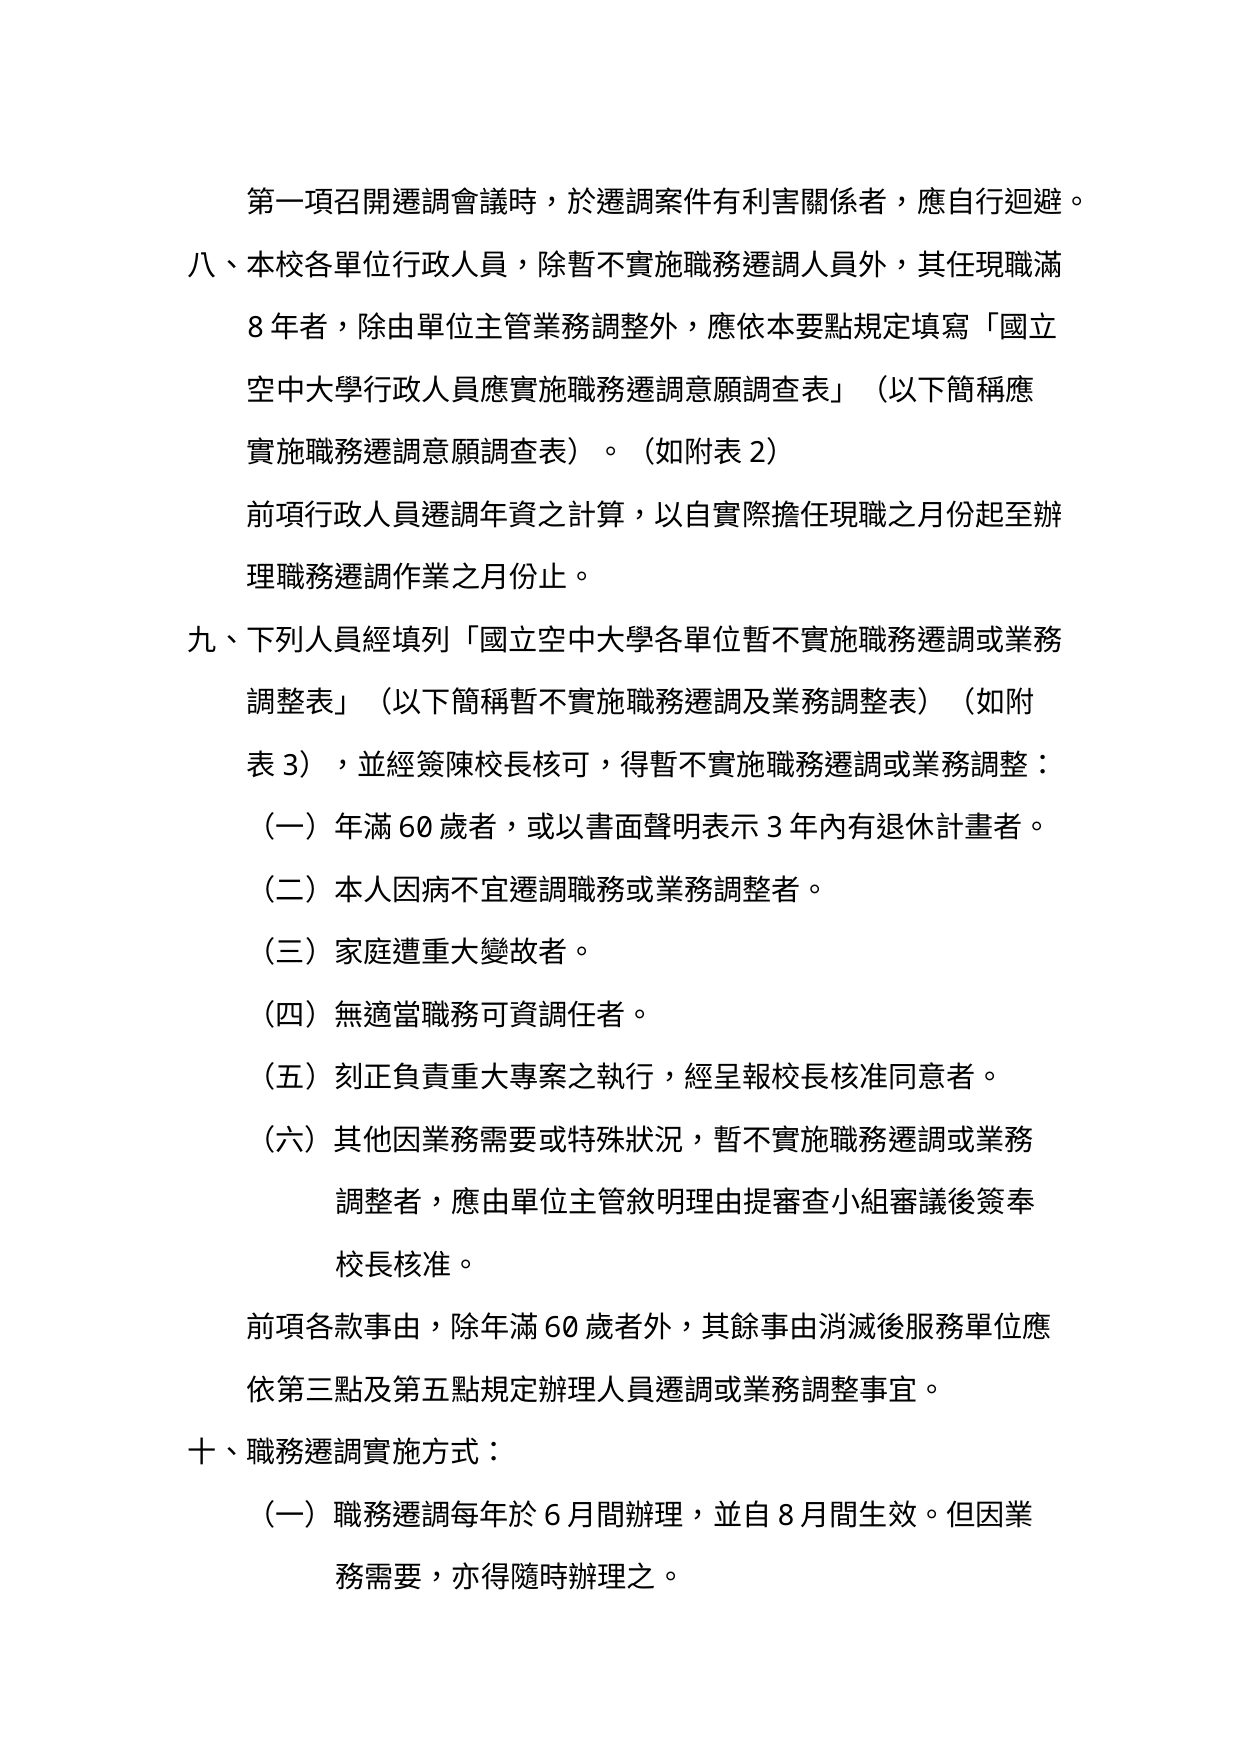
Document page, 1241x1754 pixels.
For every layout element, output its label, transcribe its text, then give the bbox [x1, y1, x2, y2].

text 前項各款事由，除年滿60歲者外，其餘事由消滅後服務單位應依第三點及第五點規定辦理人員遷調或業務調整事宜。 [246, 1283, 1063, 1408]
text 八、本校各單位行政人員，除暫不實施職務遷調人員外，其任現職滿8年者，除由單位主管業務調整外，應依本要點規定填寫「國立空中大學行政人員應實施職務遷調意願調查表」（以下簡稱應實施職務遷調意願調查表）。（如附表2） [188, 221, 1063, 471]
text （五）刻正負責重大專案之執行，經呈報校長核准同意者。 [246, 1033, 1063, 1096]
text （一）年滿60歲者，或以書面聲明表示3年內有退休計畫者。 [246, 783, 1063, 846]
text （一）職務遷調每年於6月間辦理，並自8月間生效。但因業 務需要，亦得隨時辦理之。 [246, 1471, 1063, 1596]
text （二）本人因病不宜遷調職務或業務調整者。 [246, 846, 1063, 908]
text （六）其他因業務需要或特殊狀況，暫不實施職務遷調或業務 調整者，應由單位主管敘明理由提審查小組審議後簽奉校長核准。 [246, 1096, 1063, 1283]
text （三）家庭遭重大變故者。 [246, 908, 1063, 971]
text 九、下列人員經填列「國立空中大學各單位暫不實施職務遷調或業務調整表」（以下簡稱暫不實施職務遷調及業務調整表）（如附表3），並經簽陳校長核可，得暫不實施職務遷調或業務調整： [188, 596, 1063, 783]
text 前項行政人員遷調年資之計算，以自實際擔任現職之月份起至辦理職務遷調作業之月份止。 [188, 471, 1063, 596]
text （四）無適當職務可資調任者。 [246, 971, 1063, 1033]
text 十、職務遷調實施方式： [188, 1408, 1063, 1471]
text 第一項召開遷調會議時，於遷調案件有利害關係者，應自行迴避。 [188, 158, 1063, 221]
